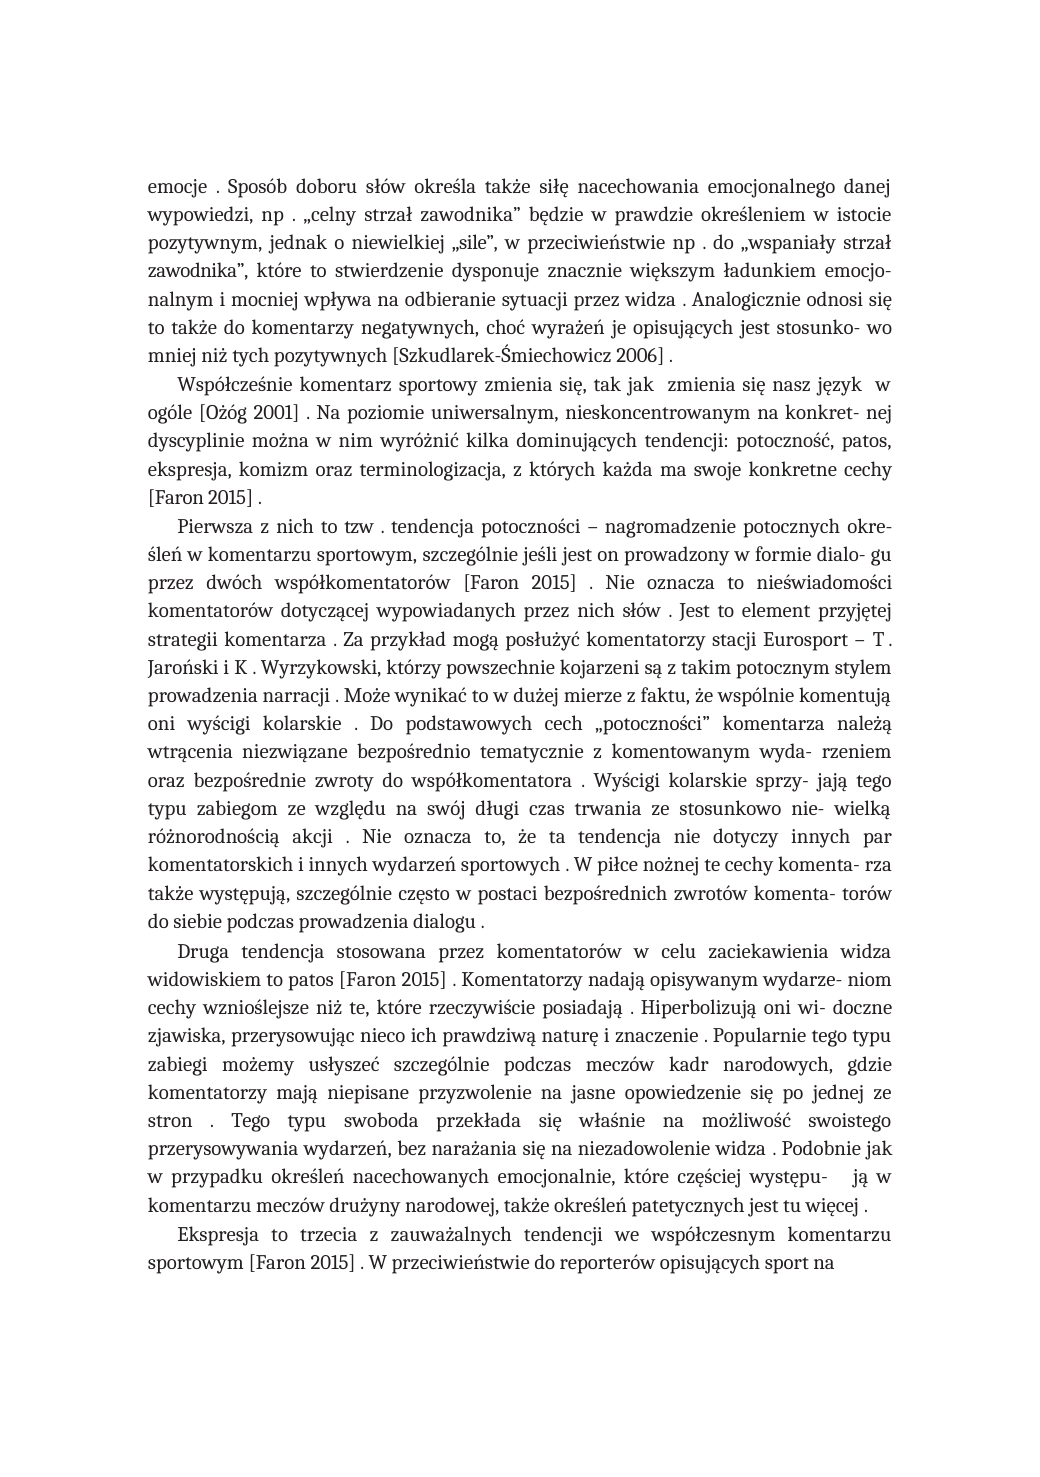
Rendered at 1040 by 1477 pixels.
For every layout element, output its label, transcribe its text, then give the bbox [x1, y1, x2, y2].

text Pierwsza z nich to tzw . tendencja potoczności – nagromadzenie potocznych okre- śleń w komentarzu sportowym, szczególnie jeśli jest on prowadzony w formie dialo- gu przez dwóch współkomentatorów [Faron 2015] . Nie oznacza to nieświadomości komentatorów dotyczącej wypowiadanych przez nich słów . Jest to element przyjętej strategii komentarza . Za przykład mogą posłużyć komentatorzy stacji Eurosport – T . Jaroński i K . Wyrzykowski, którzy powszechnie kojarzeni są z takim potocznym stylem prowadzenia narracji . Może wynikać to w dużej mierze z faktu, że wspólnie komentują oni wyścigi kolarskie . Do podstawowych cech „potoczności” komentarza należą wtrącenia niezwiązane bezpośrednio tematycznie z komentowanym wyda- rzeniem oraz bezpośrednie zwroty do współkomentatora . Wyścigi kolarskie sprzy- jają tego typu zabiegom ze względu na swój długi czas trwania ze stosunkowo nie- wielką różnorodnością akcji . Nie oznacza to, że ta tendencja nie dotyczy innych par komentatorskich i innych wydarzeń sportowych . W piłce nożnej te cechy komenta- rza także występują, szczególnie często w postaci bezpośrednich zwrotów komenta- torów do siebie podczas prowadzenia dialogu . [148, 514, 892, 933]
text emocje . Sposób doboru słów określa także siłę nacechowania emocjonalnego danej wypowiedzi, np . „celny strzał zawodnika” będzie w prawdzie określeniem w istocie pozytywnym, jednak o niewielkiej „sile”, w przeciwieństwie np . do „wspaniały strzał zawodnika”, które to stwierdzenie dysponuje znacznie większym ładunkiem emocjo- nalnym i mocniej wpływa na odbieranie sytuacji przez widza . Analogicznie odnosi się to także do komentarzy negatywnych, choć wyrażeń je opisujących jest stosunko- wo mniej niż tych pozytywnych [Szkudlarek-Śmiechowicz 2006] . [148, 174, 892, 368]
text Ekspresja to trzecia z zauważalnych tendencji we współczesnym komentarzu sportowym [Faron 2015] . W przeciwieństwie do reporterów opisujących sport na [148, 1223, 892, 1275]
text Współcześnie komentarz sportowy zmienia się, tak jak zmienia się nasz język w ogóle [Ożóg 2001] . Na poziomie uniwersalnym, nieskoncentrowanym na konkret- nej dyscyplinie można w nim wyróżnić kilka dominujących tendencji: potoczność, patos, ekspresja, komizm oraz terminologizacja, z których każda ma swoje konkretne cechy [Faron 2015] . [148, 373, 892, 509]
text Druga tendencja stosowana przez komentatorów w celu zaciekawienia widza widowiskiem to patos [Faron 2015] . Komentatorzy nadają opisywanym wydarze- niom cechy wznioślejsze niż te, które rzeczywiście posiadają . Hiperbolizują oni wi- doczne zjawiska, przerysowując nieco ich prawdziwą naturę i znaczenie . Popularnie tego typu zabiegi możemy usłyszeć szczególnie podczas meczów kadr narodowych, gdzie komentatorzy mają niepisane przyzwolenie na jasne opowiedzenie się po jednej ze stron . Tego typu swoboda przekłada się właśnie na możliwość swoistego przerysowywania wydarzeń, bez narażania się na niezadowolenie widza . Podobnie jak w przypadku określeń nacechowanych emocjonalnie, które częściej występu- ją w komentarzu meczów drużyny narodowej, także określeń patetycznych jest tu więcej . [148, 939, 892, 1217]
